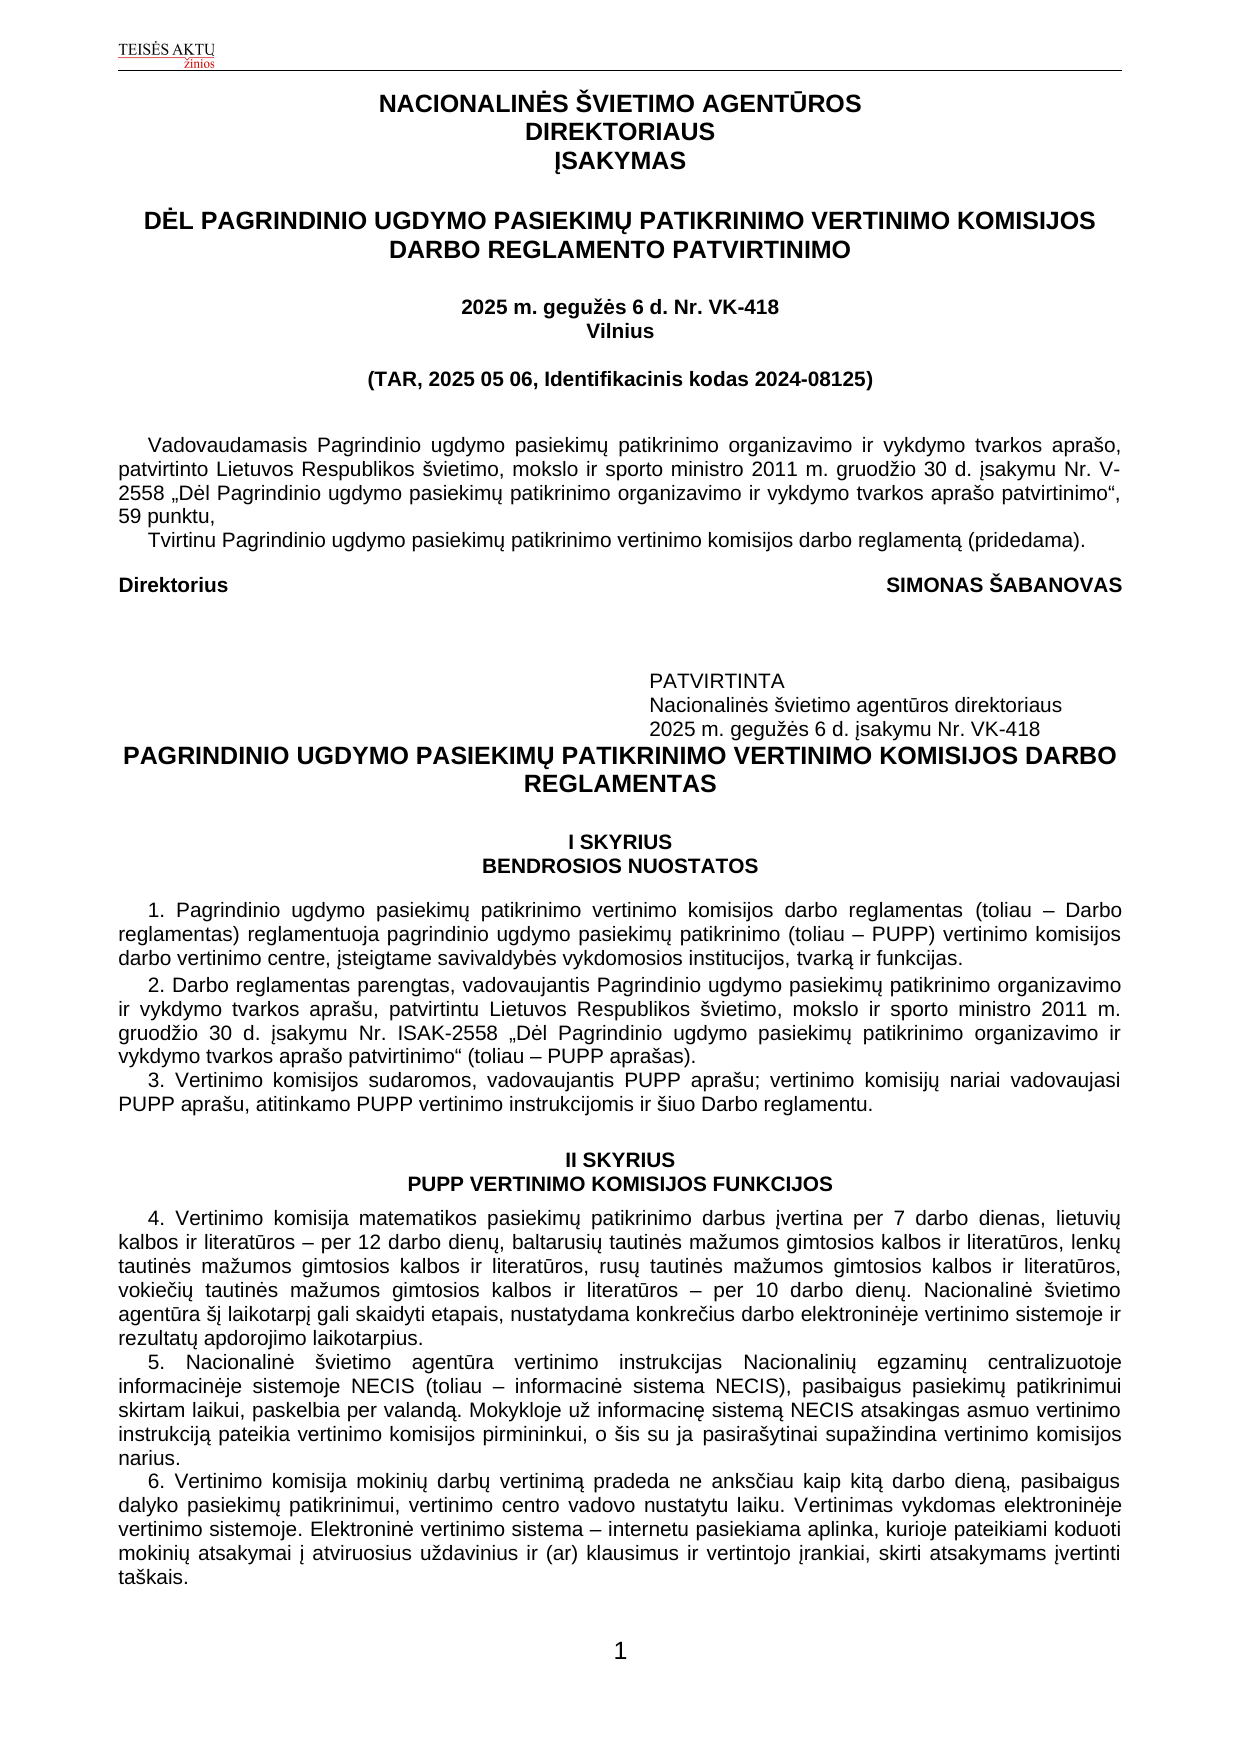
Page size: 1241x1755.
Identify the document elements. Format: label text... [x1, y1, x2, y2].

text Direktorius Simonas Šabanovas [118, 573, 1122, 597]
text 4. Vertinimo komisija matematikos pasiekimų patikrinimo darbus įvertina per 7 darbo dienas, lietuvių kalbos ir literatūros – per 12 darbo dienų, baltarusių tautinės mažumos gimtosios kalbos ir literatūros, lenkų tautinės mažumos gimtosios kalbos ir literatūros, rusų tautinės mažumos gimtosios kalbos ir literatūros, vokiečių tautinės mažumos gimtosios kalbos ir literatūros – per 10 darbo dienų. Nacionalinė švietimo agentūra šį laikotarpį gali skaidyti etapais, nustatydama konkrečius darbo elektroninėje vertinimo sistemoje ir rezultatų apdorojimo laikotarpius. [118, 1206, 1122, 1349]
text 1. Pagrindinio ugdymo pasiekimų patikrinimo vertinimo komisijos darbo reglamentas (toliau – Darbo reglamentas) reglamentuoja pagrindinio ugdymo pasiekimų patikrinimo (toliau – PUPP) vertinimo komisijos darbo vertinimo centre, įsteigtame savivaldybės vykdomosios institucijos, tvarką ir funkcijas. [118, 898, 1122, 970]
text 2025 m. gegužės 6 d. Nr. VK-418 Vilnius (TAR, 2025 05 06, Identifikacinis kodas 2024-08125) [118, 295, 1122, 391]
text NACIONALINĖS ŠVIETIMO AGENTŪROS DIREKTORIAUS ĮSAKYMAS [118, 89, 1122, 175]
text 3. Vertinimo komisijos sudaromos, vadovaujantis PUPP aprašu; vertinimo komisijų nariai vadovaujasi PUPP aprašu, atitinkamo PUPP vertinimo instrukcijomis ir šiuo Darbo reglamentu. [118, 1068, 1122, 1116]
text II SKYRIUS PUPP VERTINIMO KOMISIJOS FUNKCIJOS [118, 1147, 1122, 1195]
text PAGRINDINIO UGDYMO PASIEKIMŲ PATIKRINIMO VERTINIMO KOMISIJOS DARBO REGLAMENTAS [118, 741, 1122, 798]
text 5. Nacionalinė švietimo agentūra vertinimo instrukcijas Nacionalinių egzaminų centralizuotoje informacinėje sistemoje NECIS (toliau – informacinė sistema NECIS), pasibaigus pasiekimų patikrinimui skirtam laikui, paskelbia per valandą. Mokykloje už informacinę sistemą NECIS atsakingas asmuo vertinimo instrukciją pateikia vertinimo komisijos pirmininkui, o šis su ja pasirašytinai supažindina vertinimo komisijos narius. [118, 1349, 1122, 1469]
text Vadovaudamasis Pagrindinio ugdymo pasiekimų patikrinimo organizavimo ir vykdymo tvarkos aprašo, patvirtinto Lietuvos Respublikos švietimo, mokslo ir sporto ministro 2011 m. gruodžio 30 d. įsakymu Nr. V-2558 „Dėl Pagrindinio ugdymo pasiekimų patikrinimo organizavimo ir vykdymo tvarkos aprašo patvirtinimo“, 59 punktu, [118, 432, 1122, 528]
text 6. Vertinimo komisija mokinių darbų vertinimą pradeda ne anksčiau kaip kitą darbo dieną, pasibaigus dalyko pasiekimų patikrinimui, vertinimo centro vadovo nustatytu laiku. Vertinimas vykdomas elektroninėje vertinimo sistemoje. Elektroninė vertinimo sistema – internetu pasiekiama aplinka, kurioje pateikiami koduoti mokinių atsakymai į atviruosius uždavinius ir (ar) klausimus ir vertintojo įrankiai, skirti atsakymams įvertinti taškais. [118, 1469, 1122, 1589]
text I SKYRIUS BENDROSIOS NUOSTATOS [118, 829, 1122, 877]
text PATVIRTINTA Nacionalinės švietimo agentūros direktoriaus 2025 m. gegužės 6 d. įsakymu Nr. VK-418 [649, 669, 1122, 741]
text Tvirtinu Pagrindinio ugdymo pasiekimų patikrinimo vertinimo komisijos darbo reglamentą (pridedama). [118, 528, 1122, 552]
text 2. Darbo reglamentas parengtas, vadovaujantis Pagrindinio ugdymo pasiekimų patikrinimo organizavimo ir vykdymo tvarkos aprašu, patvirtintu Lietuvos Respublikos švietimo, mokslo ir sporto ministro 2011 m. gruodžio 30 d. įsakymu Nr. ISAK-2558 „Dėl Pagrindinio ugdymo pasiekimų patikrinimo organizavimo ir vykdymo tvarkos aprašo patvirtinimo“ (toliau – PUPP aprašas). [118, 972, 1122, 1068]
text DĖL PAGRINDINIO UGDYMO PASIEKIMŲ PATIKRINIMO VERTINIMO KOMISIJOS DARBO REGLAMENTO PATVIRTINIMO [118, 206, 1122, 264]
